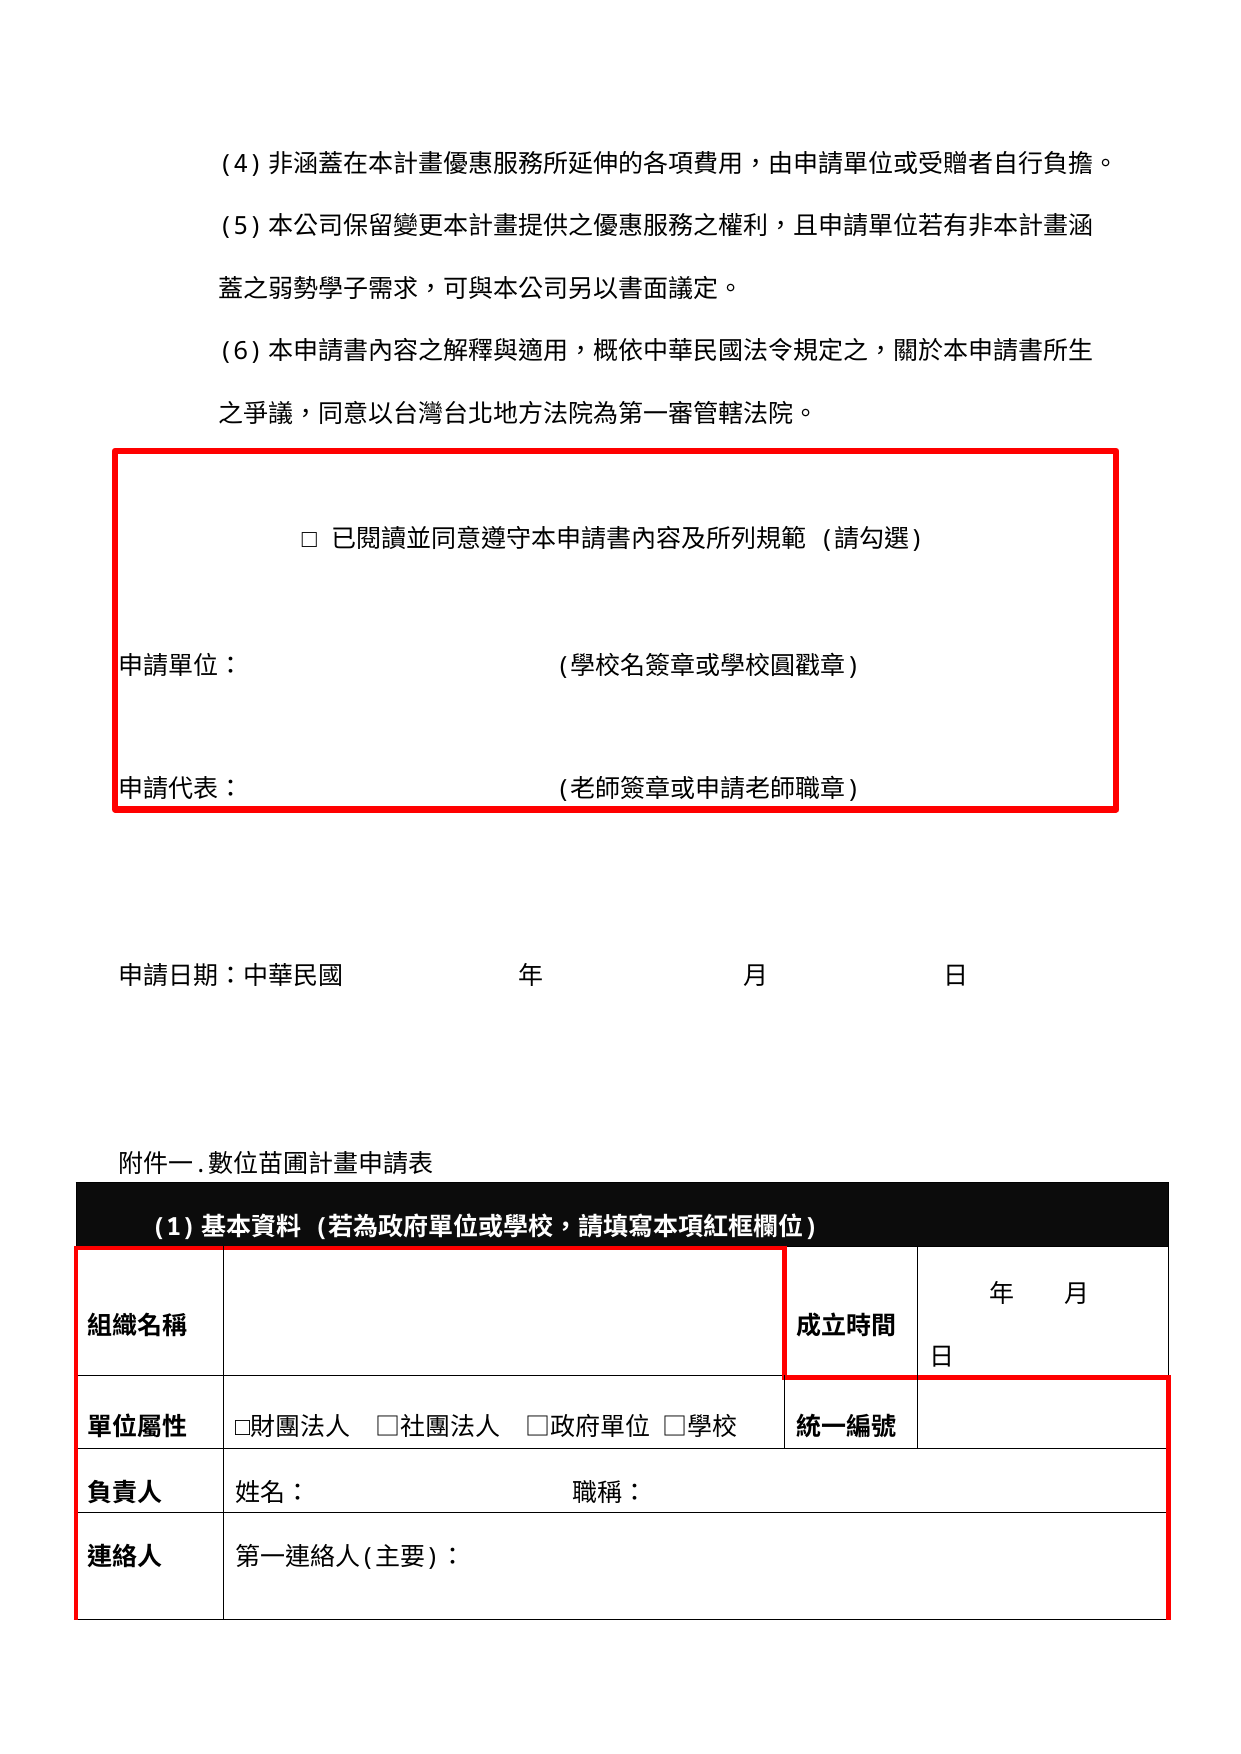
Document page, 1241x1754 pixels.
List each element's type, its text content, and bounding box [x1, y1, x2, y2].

table_cell 組織名稱 [78, 1250, 223, 1375]
table_cell 第一連絡人(主要)： [224, 1513, 1166, 1618]
table_cell 姓名： 職稱： [224, 1449, 1166, 1512]
text 申請日期：中華民國 年 月 日 [118, 932, 1107, 994]
table_cell [224, 1250, 782, 1375]
list 本申請書內容之解釋與適用，概依中華民國法令規定之，關於本申請書所生之爭議，同意以台灣台北地方法院為第一審管轄法院。 [218, 307, 1107, 432]
text 申請單位： (學校名簽章或學校圓戳章) [118, 619, 1107, 682]
table_cell [918, 1380, 1166, 1448]
table_cell 年 月 日 [918, 1247, 1168, 1375]
table_cell 成立時間 [787, 1247, 917, 1375]
list 本公司保留變更本計畫提供之優惠服務之權利，且申請單位若有非本計畫涵蓋之弱勢學子需求，可與本公司另以書面議定。 [218, 182, 1107, 307]
table_cell 單位屬性 [78, 1376, 223, 1448]
table_cell 統一編號 [785, 1380, 917, 1448]
text 申請代表： (老師簽章或申請老師職章) [118, 744, 1107, 806]
text □ 已閱讀並同意遵守本申請書內容及所列規範 (請勾選) [118, 494, 1107, 557]
text 附件一.數位苗圃計畫申請表 [118, 1119, 1107, 1182]
table_cell □財團法人 □社團法人 □政府單位 □學校 [224, 1376, 784, 1448]
table_cell 連絡人 [78, 1513, 223, 1618]
table_header 基本資料 (若為政府單位或學校，請填寫本項紅框欄位) [77, 1183, 1168, 1246]
table_cell 負責人 [78, 1449, 223, 1512]
list 非涵蓋在本計畫優惠服務所延伸的各項費用，由申請單位或受贈者自行負擔。 [218, 119, 1107, 182]
